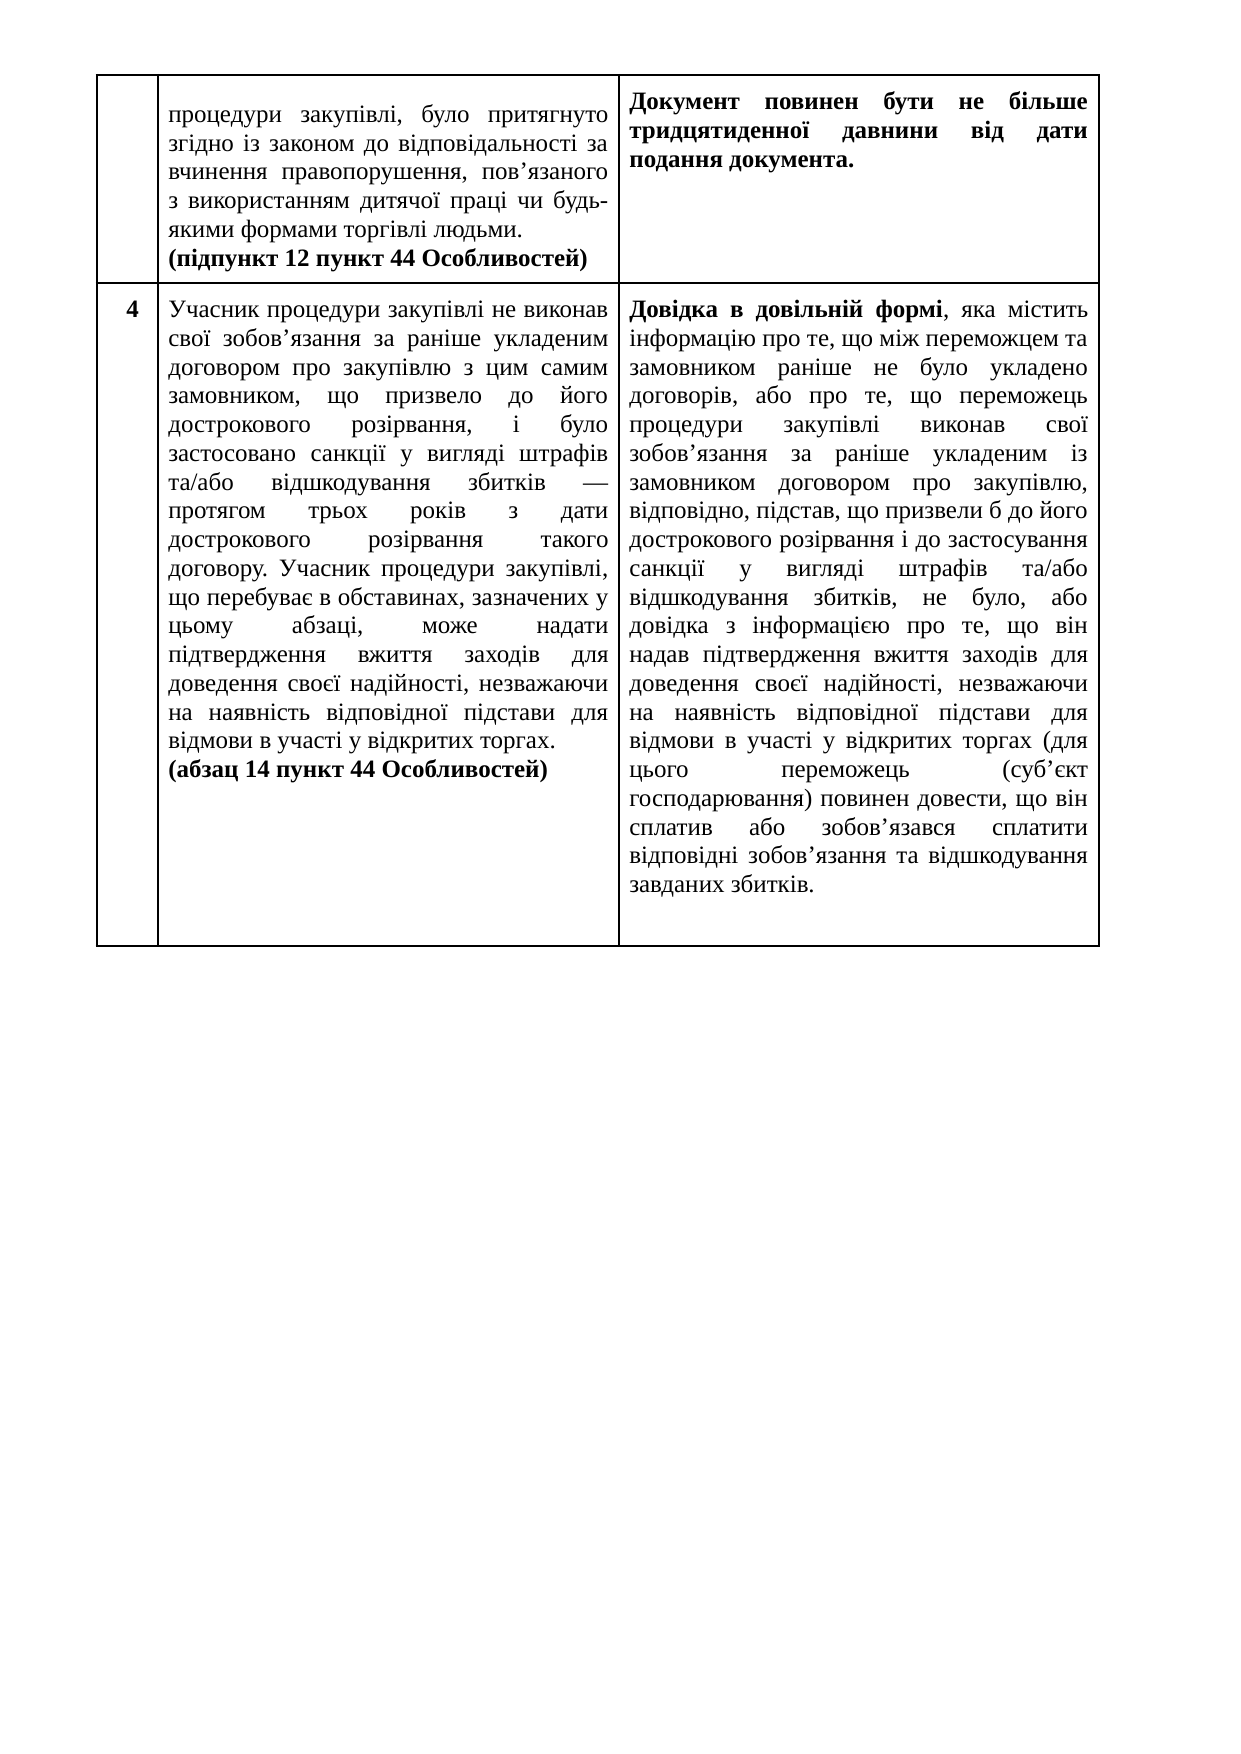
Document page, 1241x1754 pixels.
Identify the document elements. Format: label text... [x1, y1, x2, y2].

table_cell Довідка в довільній формі, яка містить інформацію про те, що між переможцем та замовником раніше не було укладено договорів, або про те, що переможець процедури закупівлі виконав свої зобов’язання за раніше укладеним із замовником договором про закупівлю, відповідно, підстав, що призвели б до його дострокового розірвання і до застосування санкції у вигляді штрафів та/або відшкодування збитків, не було, або довідка з інформацією про те, що він надав підтвердження вжиття заходів для доведення своєї надійності, незважаючи на наявність відповідної підстави для відмови в участі у відкритих торгах (для цього переможець (суб’єкт господарювання) повинен довести, що він сплатив або зобов’язався сплатити відповідні зобов’язання та відшкодування завданих збитків. [620, 284, 1098, 945]
table_cell 4 [98, 284, 157, 945]
table_cell процедури закупівлі, було притягнуто згідно із законом до відповідальності за вчинення правопорушення, пов’язаного з використанням дитячої праці чи будь-якими формами торгівлі людьми. (підпункт 12 пункт 44 Особливостей) [159, 76, 618, 282]
table_cell [98, 76, 157, 282]
table_cell Документ повинен бути не більше тридцятиденної давнини від дати подання документа. [620, 76, 1098, 282]
table_cell Учасник процедури закупівлі не виконав свої зобов’язання за раніше укладеним договором про закупівлю з цим самим замовником, що призвело до його дострокового розірвання, і було застосовано санкції у вигляді штрафів та/або відшкодування збитків — протягом трьох років з дати дострокового розірвання такого договору. Учасник процедури закупівлі, що перебуває в обставинах, зазначених у цьому абзаці, може надати підтвердження вжиття заходів для доведення своєї надійності, незважаючи на наявність відповідної підстави для відмови в участі у відкритих торгах. (абзац 14 пункт 44 Особливостей) [159, 284, 618, 945]
